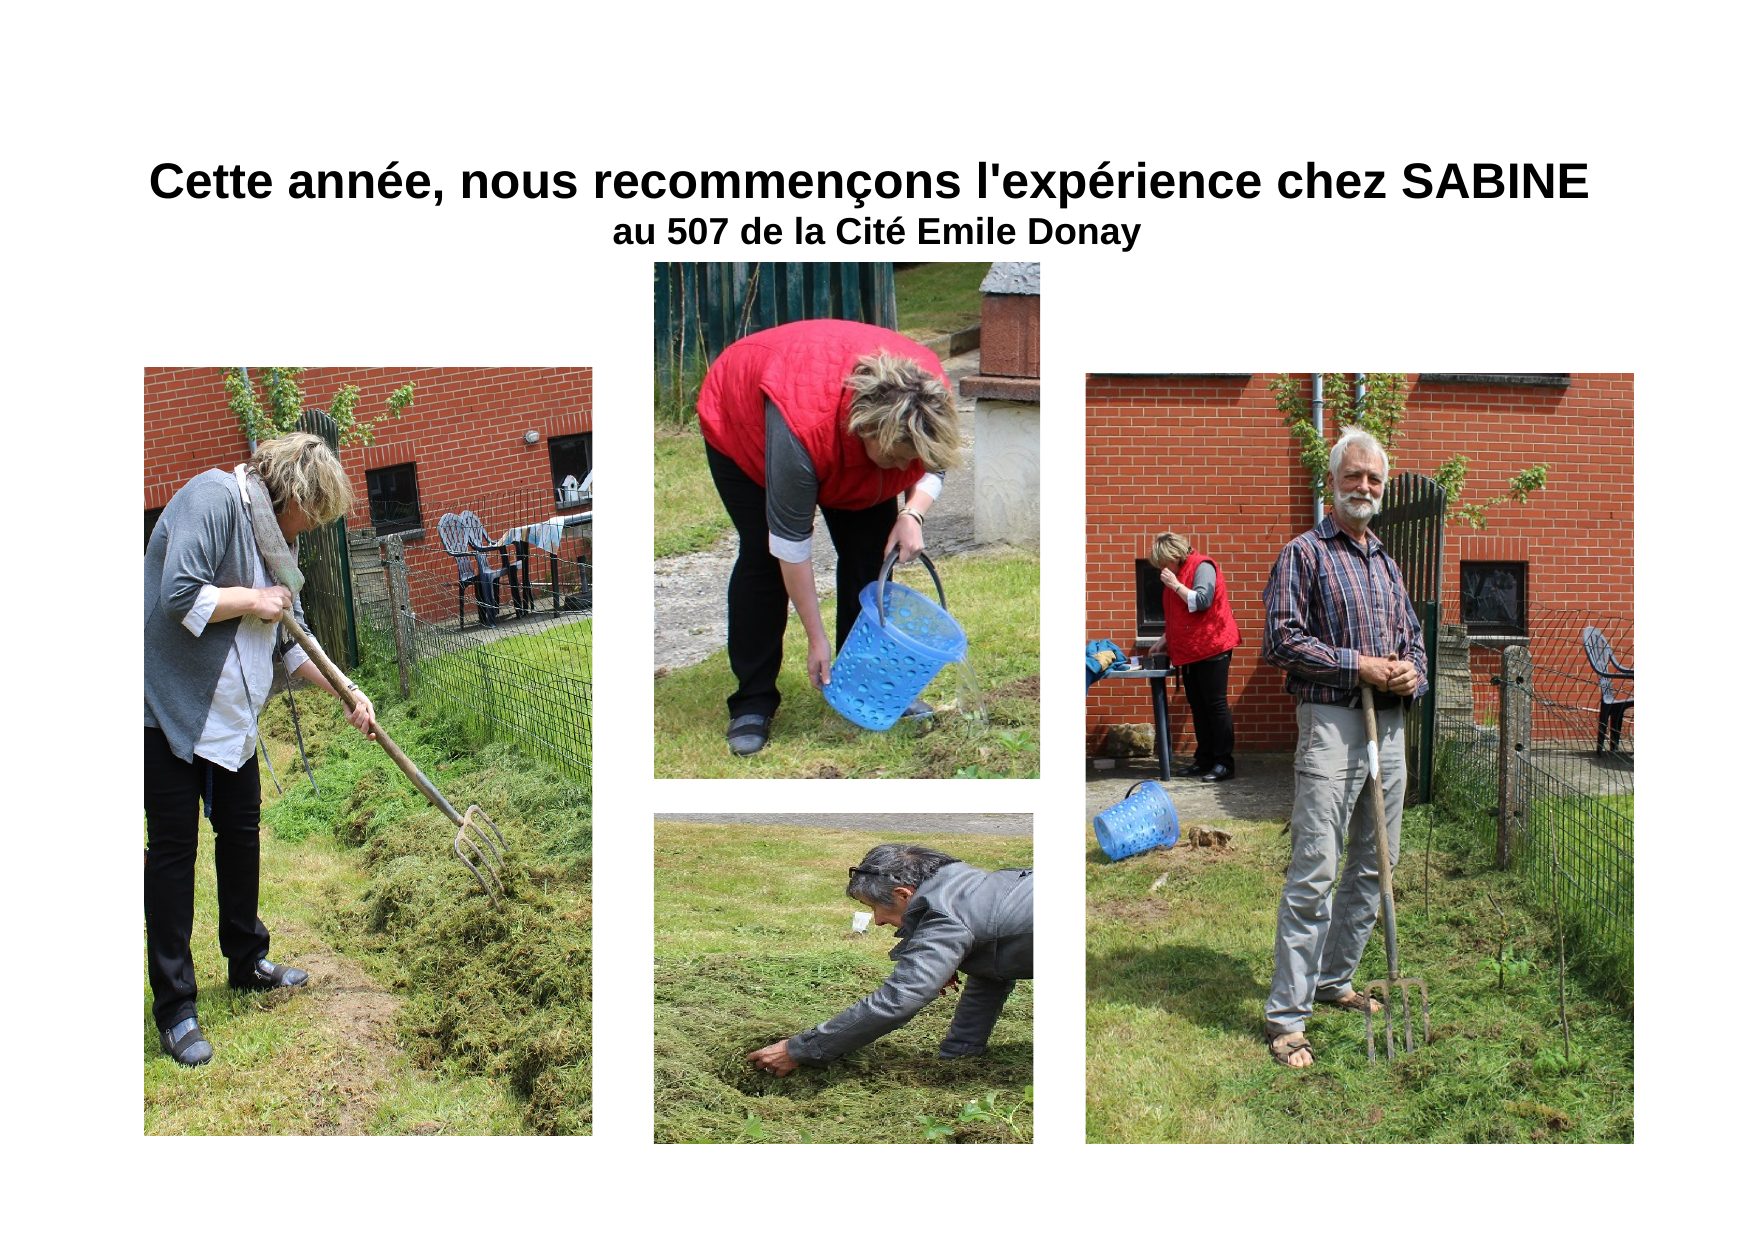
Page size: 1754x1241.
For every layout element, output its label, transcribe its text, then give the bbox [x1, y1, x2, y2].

picture [653, 813, 1034, 1144]
picture [654, 262, 1041, 779]
text au 507 de la Cité Emile Donay [118, 209, 1636, 252]
text Cette année, nous recommençons l'expérience chez SABINE [118, 152, 1636, 209]
picture [144, 367, 593, 1136]
picture [1085, 373, 1634, 1144]
